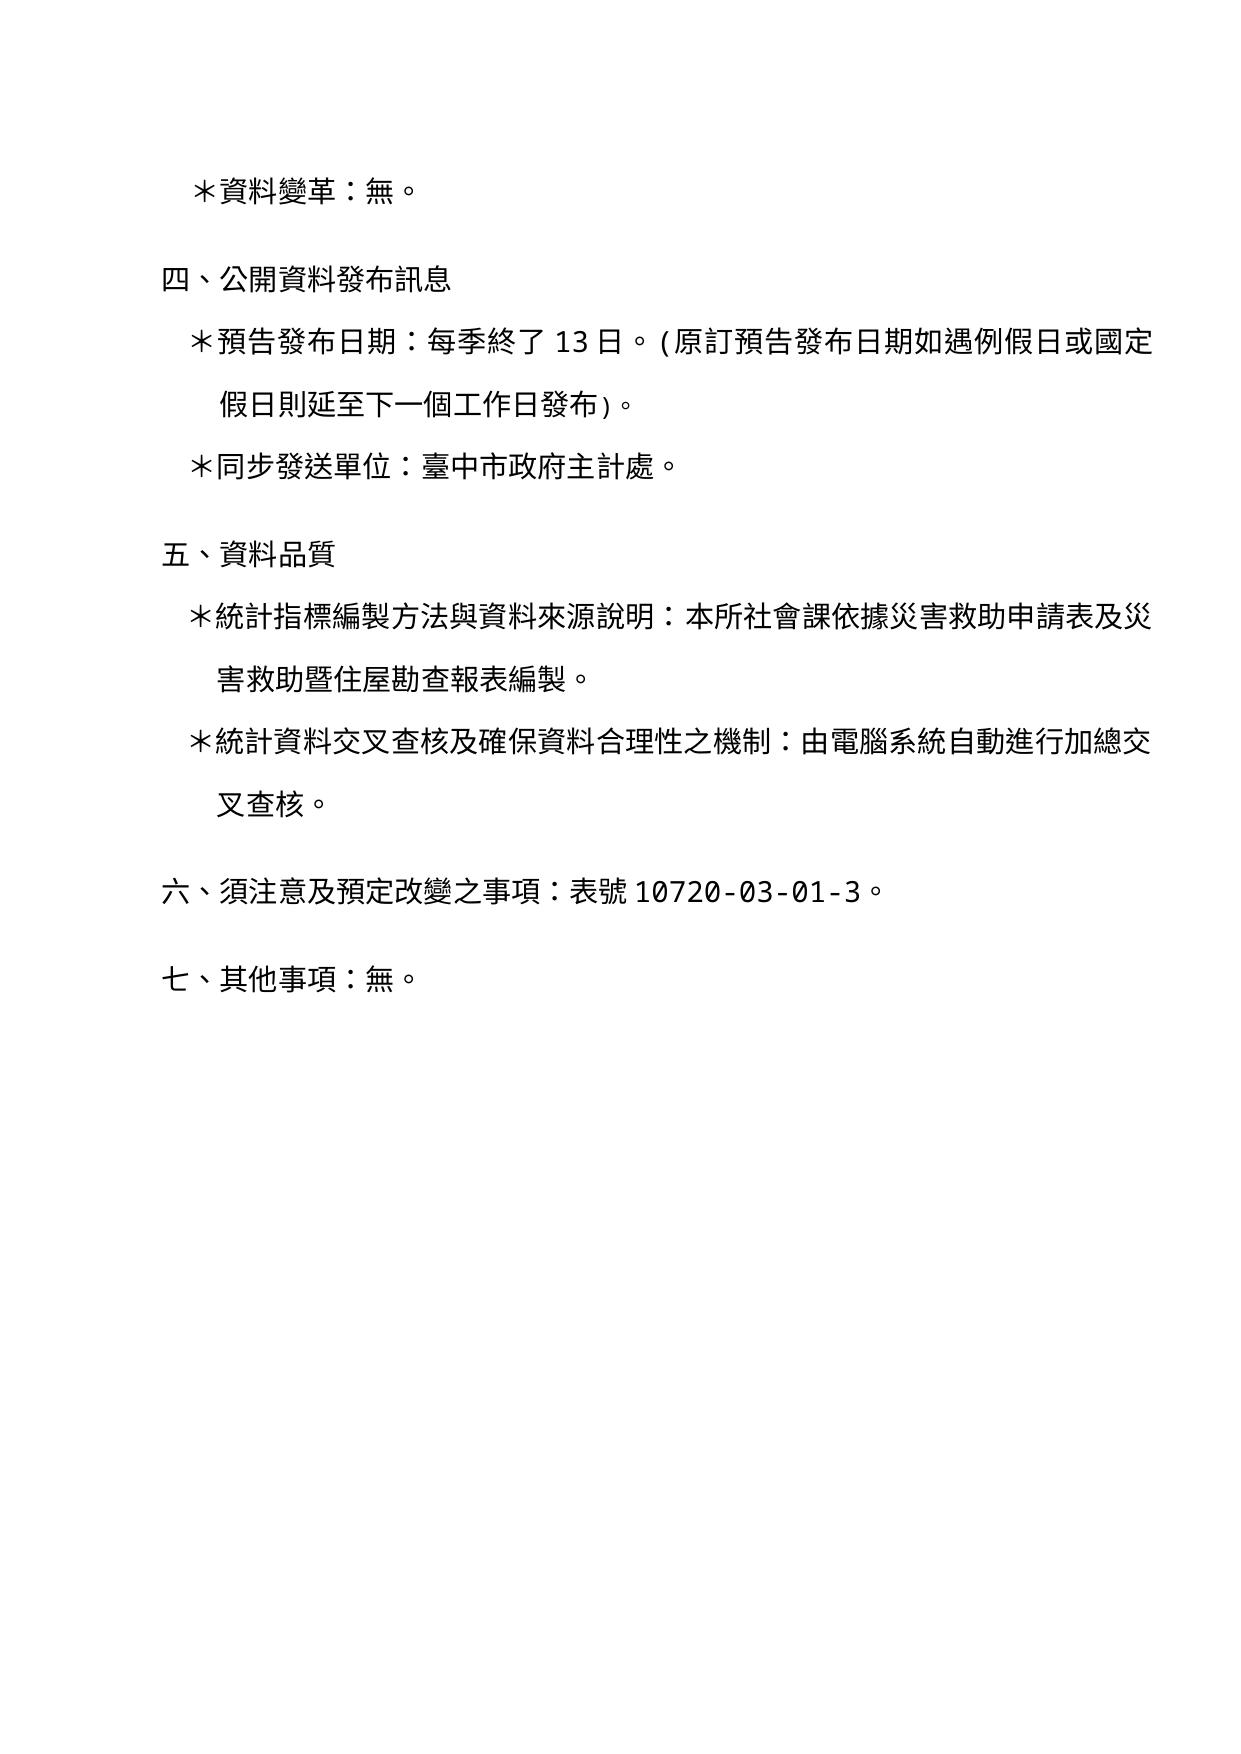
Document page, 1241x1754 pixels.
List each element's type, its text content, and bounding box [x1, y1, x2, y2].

table_header ＊資料變革：無。 四、公開資料發布訊息 ＊預告發布日期：每季終了13日。(原訂預告發布日期如遇例假日或國定假日則延至下一個工作日發布)。 ＊同步發送單位：臺中市政府主計處。 五、資料品質 ＊統計指標編製方法與資料來源說明：本所社會課依據災害救助申請表及災害救助暨住屋勘查報表編製。 ＊統計資料交叉查核及確保資料合理性之機制：由電腦系統自動進行加總交叉查核。 六、須注意及預定改變之事項：表號10720-03-01-3。 七、其他事項：無。 [150, 148, 1165, 998]
